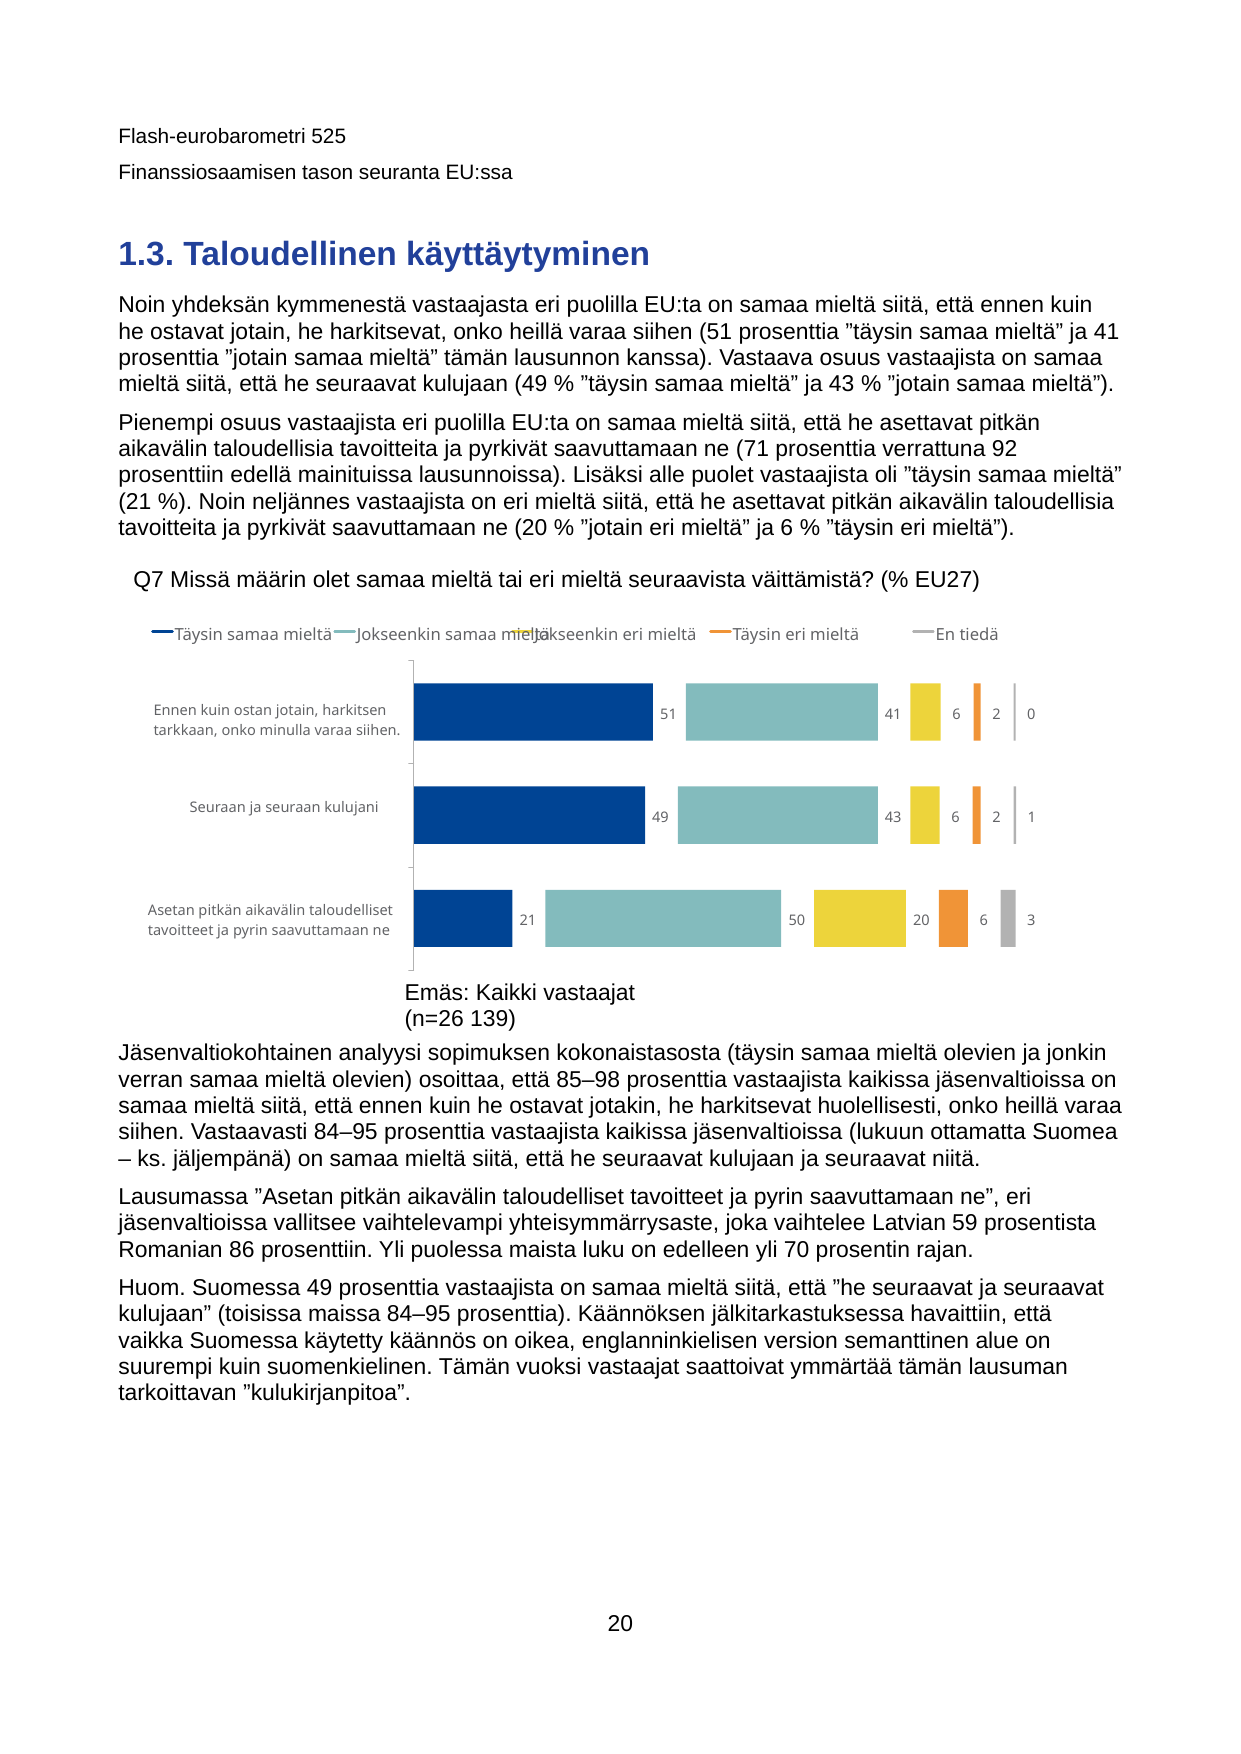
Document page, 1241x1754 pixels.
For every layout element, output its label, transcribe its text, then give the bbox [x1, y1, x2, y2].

text Huom. Suomessa 49 prosenttia vastaajista on samaa mieltä siitä, että ”he seuraavat ja seuraavat kulujaan” (toisissa maissa 84–95 prosenttia). Käännöksen jälkitarkastuksessa havaittiin, että vaikka Suomessa käytetty käännös on oikea, englanninkielisen version semanttinen alue on suurempi kuin suomenkielinen. Tämän vuoksi vastaajat saattoivat ymmärtää tämän lausuman tarkoittavan ”kulukirjanpitoa”. [118, 1274, 1122, 1406]
text Lausumassa ”Asetan pitkän aikavälin taloudelliset tavoitteet ja pyrin saavuttamaan ne”, eri jäsenvaltioissa vallitsee vaihtelevampi yhteisymmärrysaste, joka vaihtelee Latvian 59 prosentista Romanian 86 prosenttiin. Yli puolessa maista luku on edelleen yli 70 prosentin rajan. [118, 1183, 1122, 1262]
text Jäsenvaltiokohtainen analyysi sopimuksen kokonaistasosta (täysin samaa mieltä olevien ja jonkin verran samaa mieltä olevien) osoittaa, että 85–98 prosenttia vastaajista kaikissa jäsenvaltioissa on samaa mieltä siitä, että ennen kuin he ostavat jotakin, he harkitsevat huolellisesti, onko heillä varaa siihen. Vastaavasti 84–95 prosenttia vastaajista kaikissa jäsenvaltioissa (lukuun ottamatta Suomea – ks. jäljempänä) on samaa mieltä siitä, että he seuraavat kulujaan ja seuraavat niitä. [118, 552, 1122, 1171]
text Pienempi osuus vastaajista eri puolilla EU:ta on samaa mieltä siitä, että he asettavat pitkän aikavälin taloudellisia tavoitteita ja pyrkivät saavuttamaan ne (71 prosenttia verrattuna 92 prosenttiin edellä mainituissa lausunnoissa). Lisäksi alle puolet vastaajista oli ”täysin samaa mieltä” (21 %). Noin neljännes vastaajista on eri mieltä siitä, että he asettavat pitkän aikavälin taloudellisia tavoitteita ja pyrkivät saavuttamaan ne (20 % ”jotain eri mieltä” ja 6 % ”täysin eri mieltä”). [118, 408, 1122, 540]
text Noin yhdeksän kymmenestä vastaajasta eri puolilla EU:ta on samaa mieltä siitä, että ennen kuin he ostavat jotain, he harkitsevat, onko heillä varaa siihen (51 prosenttia ”täysin samaa mieltä” ja 41 prosenttia ”jotain samaa mieltä” tämän lausunnon kanssa). Vastaava osuus vastaajista on samaa mieltä siitä, että he seuraavat kulujaan (49 % ”täysin samaa mieltä” ja 43 % ”jotain samaa mieltä”). [118, 291, 1122, 397]
subtitle 1.3. Taloudellinen käyttäytyminen [118, 234, 1122, 273]
